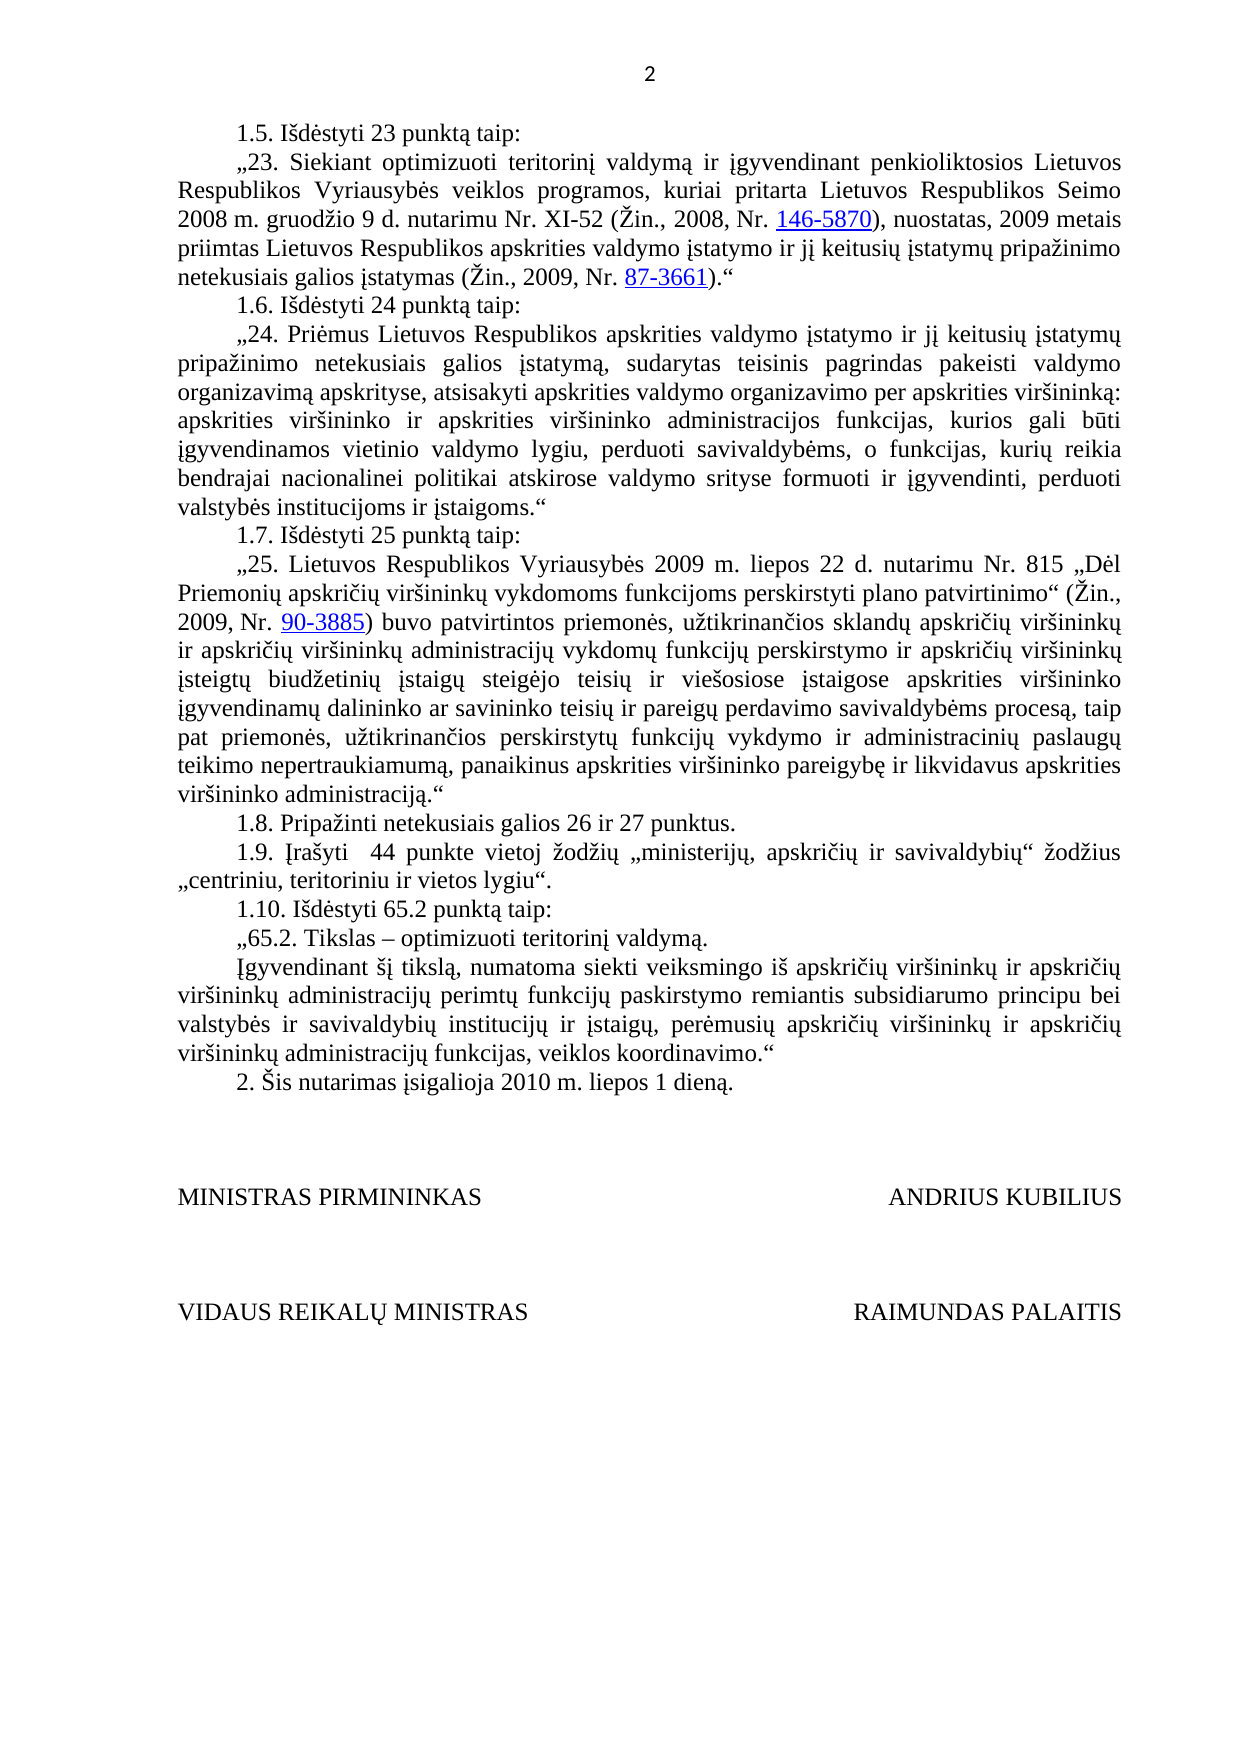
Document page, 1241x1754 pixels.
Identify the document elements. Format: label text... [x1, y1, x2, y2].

text 1.5. Išdėstyti 23 punktą taip: [177, 118, 1122, 147]
text 1.10. Išdėstyti 65.2 punktą taip: [177, 894, 1122, 923]
text 1.9. Įrašyti 44 punkte vietoj žodžių „ministerijų, apskričių ir savivaldybių“ žodžius „centriniu, teritoriniu ir vietos lygiu“. [177, 837, 1122, 894]
text 1.8. Pripažinti netekusiais galios 26 ir 27 punktus. [177, 808, 1122, 837]
text Įgyvendinant šį tikslą, numatoma siekti veiksmingo iš apskričių viršininkų ir apskričių viršininkų administracijų perimtų funkcijų paskirstymo remiantis subsidiarumo principu bei valstybės ir savivaldybių institucijų ir įstaigų, perėmusių apskričių viršininkų ir apskričių viršininkų administracijų funkcijas, veiklos koordinavimo.“ [177, 952, 1122, 1067]
text 1.6. Išdėstyti 24 punktą taip: [177, 291, 1122, 319]
text 2. Šis nutarimas įsigalioja 2010 m. liepos 1 dieną. [177, 1067, 1122, 1096]
text MINISTRAS PIRMININKAS ANDRIUS KUBILIUS [177, 1182, 1122, 1211]
text „24. Priėmus Lietuvos Respublikos apskrities valdymo įstatymo ir jį keitusių įstatymų pripažinimo netekusiais galios įstatymą, sudarytas teisinis pagrindas pakeisti valdymo organizavimą apskrityse, atsisakyti apskrities valdymo organizavimo per apskrities viršininką: apskrities viršininko ir apskrities viršininko administracijos funkcijas, kurios gali būti įgyvendinamos vietinio valdymo lygiu, perduoti savivaldybėms, o funkcijas, kurių reikia bendrajai nacionalinei politikai atskirose valdymo srityse formuoti ir įgyvendinti, perduoti valstybės institucijoms ir įstaigoms.“ [177, 319, 1122, 521]
text „25. Lietuvos Respublikos Vyriausybės 2009 m. liepos 22 d. nutarimu Nr. 815 „Dėl Priemonių apskričių viršininkų vykdomoms funkcijoms perskirstyti plano patvirtinimo“ (Žin., 2009, Nr. 90-3885) buvo patvirtintos priemonės, užtikrinančios sklandų apskričių viršininkų ir apskričių viršininkų administracijų vykdomų funkcijų perskirstymo ir apskričių viršininkų įsteigtų biudžetinių įstaigų steigėjo teisių ir viešosiose įstaigose apskrities viršininko įgyvendinamų dalininko ar savininko teisių ir pareigų perdavimo savivaldybėms procesą, taip pat priemonės, užtikrinančios perskirstytų funkcijų vykdymo ir administracinių paslaugų teikimo nepertraukiamumą, panaikinus apskrities viršininko pareigybę ir likvidavus apskrities viršininko administraciją.“ [177, 549, 1122, 808]
text „65.2. Tikslas – optimizuoti teritorinį valdymą. [177, 923, 1122, 952]
text 1.7. Išdėstyti 25 punktą taip: [177, 521, 1122, 549]
text VIDAUS REIKALŲ MINISTRAS RAIMUNDAS PALAITIS [177, 1297, 1122, 1326]
text „23. Siekiant optimizuoti teritorinį valdymą ir įgyvendinant penkioliktosios Lietuvos Respublikos Vyriausybės veiklos programos, kuriai pritarta Lietuvos Respublikos Seimo 2008 m. gruodžio 9 d. nutarimu Nr. XI-52 (Žin., 2008, Nr. 146-5870), nuostatas, 2009 metais priimtas Lietuvos Respublikos apskrities valdymo įstatymo ir jį keitusių įstatymų pripažinimo netekusiais galios įstatymas (Žin., 2009, Nr. 87-3661).“ [177, 147, 1122, 291]
